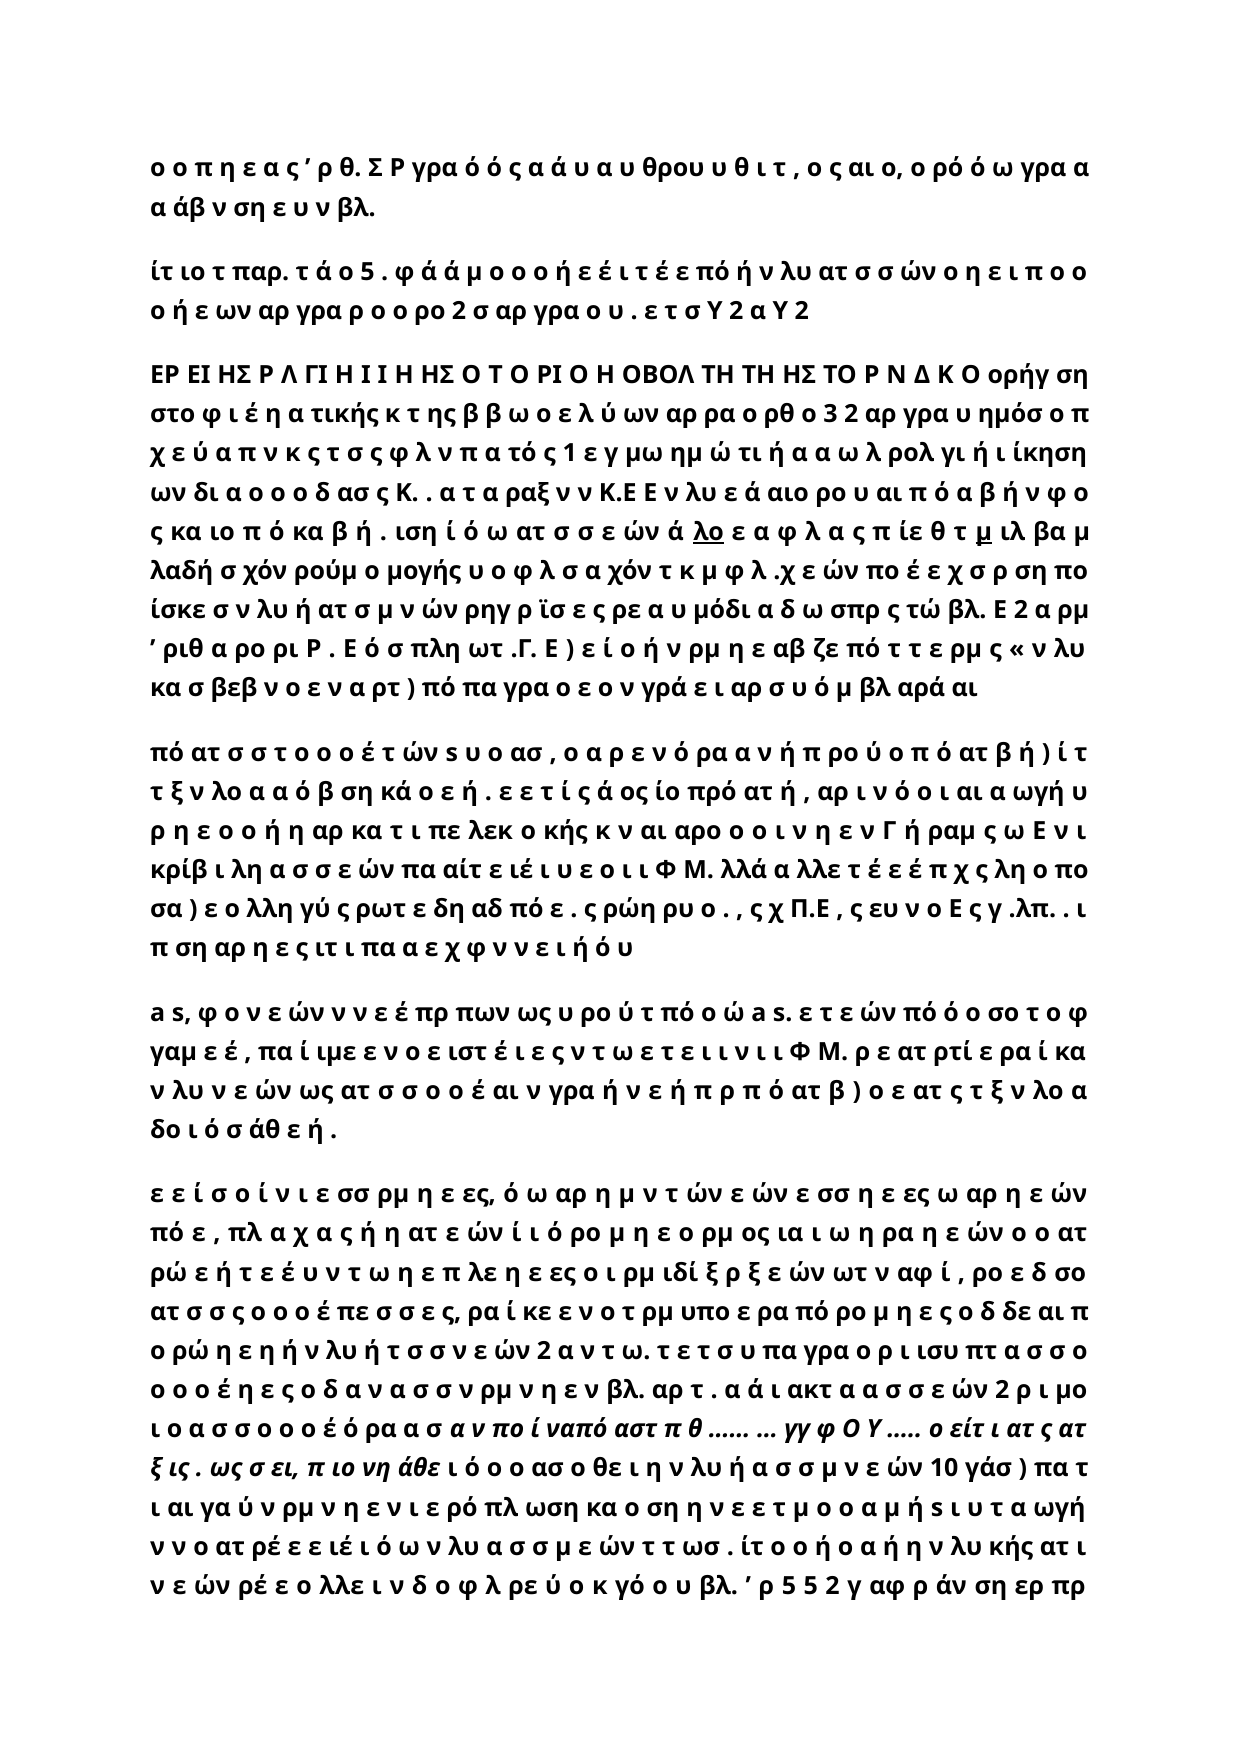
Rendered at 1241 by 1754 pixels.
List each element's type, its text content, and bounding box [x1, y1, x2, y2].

text ίτ ιο τ παρ. τ ά ο 5 . φ ά ά μ ο ο ο ή ε έ ι τ έ ε πό ή ν λυ ατ σ σ ών ο η ε ι π ο ο ο ή ε ων αρ γρα ρ ο ο ρο 2 σ αρ γρα ο υ . ε τ σ Υ 2 α Υ 2 [150, 253, 1090, 327]
text ΕΡ ΕΙ ΗΣ Ρ Λ ΓΙ Η Ι Ι Η ΗΣ Ο Τ Ο ΡΙ Ο Η ΟΒΟΛ ΤΗ ΤΗ ΗΣ ΤΟ Ρ Ν Δ Κ Ο ορήγ ση στο φ ι έ η α τικής κ τ ης β β ω ο ε λ ύ ων αρ ρα ο ρθ ο 3 2 αρ γρα υ ημόσ ο π χ ε ύ α π ν κ ς τ σ ς φ λ ν π α τό ς 1 ε γ μω ημ ώ τι ή α α ω λ ρολ γι ή ι ίκηση ων δι α ο ο ο δ ασ ς Κ. . α τ α ραξ ν ν Κ.Ε Ε ν λυ ε ά αιο ρο υ αι π ό α β ή ν φ ο ς κα ιο π ό κα β ή . ιση ί ό ω ατ σ σ ε ών ά λο ε α φ λ α ς π ίε θ τ μ ιλ βα μ λαδή σ χόν ρούμ ο μογής υ ο φ λ σ α χόν τ κ μ φ λ .χ ε ών πο έ ε χ σ ρ ση πο ίσκε σ ν λυ ή ατ σ μ ν ών ρηγ ρ ϊσ ε ς ρε α υ μόδι α δ ω σπρ ς τώ βλ. Ε 2 α ρμ ’ ριθ α ρο ρι Ρ . Ε ό σ πλη ωτ .Γ. Ε ) ε ί ο ή ν ρμ η ε αβ ζε πό τ τ ε ρμ ς « ν λυ κα σ βεβ ν ο ε ν α ρτ ) πό πα γρα ο ε ο ν γρά ε ι αρ σ υ ό μ βλ αρά αι [150, 357, 1090, 704]
text ε ε ί σ ο ί ν ι ε σσ ρμ η ε ες, ό ω αρ η μ ν τ ών ε ών ε σσ η ε ες ω αρ η ε ών πό ε , πλ α χ α ς ή η ατ ε ών ί ι ό ρο μ η ε ο ρμ ος ια ι ω η ρα η ε ών ο ο ατ ρώ ε ή τ ε έ υ ν τ ω η ε π λε η ε ες ο ι ρμ ιδί ξ ρ ξ ε ών ωτ ν αφ ί , ρο ε δ σο ατ σ σ ς ο ο ο έ πε σ σ ε ς, ρα ί κε ε ν ο τ ρμ υπο ε ρα πό ρο μ η ε ς ο δ δε αι π ο ρώ η ε η ή ν λυ ή τ σ σ ν ε ών 2 α ν τ ω. τ ε τ σ υ πα γρα ο ρ ι ισυ πτ α σ σ ο ο ο ο έ η ε ς ο δ α ν α σ σ ν ρμ ν η ε ν βλ. αρ τ . α ά ι ακτ α α σ σ ε ών 2 ρ ι μο ι ο α σ σ ο ο ο έ ό ρα α σ α ν πο ί ναπό αστ π θ …… … γγ φ Ο Υ ….. ο είτ ι ατ ς ατ ξ ις . ως σ ει, π ιο νη άθε ι ό ο ο ασ ο θε ι η ν λυ ή α σ σ μ ν ε ών 10 γάσ ) πα τ ι αι γα ύ ν ρμ ν η ε ν ι ε ρό πλ ωση κα ο ση η ν ε ε τ μ ο ο α μ ή s ι υ τ α ωγή ν ν ο ατ ρέ ε ε ιέ ι ό ω ν λυ α σ σ μ ε ών τ τ ωσ . ίτ ο ο ή ο α ή η ν λυ κής ατ ι ν ε ών ρέ ε ο λλε ι ν δ ο φ λ ρε ύ ο κ γό ο υ βλ. ’ ρ 5 5 2 γ αφ ρ άν ση ερ πρ [150, 1176, 1090, 1602]
text ο ο π η ε α ς ’ ρ θ. Σ Ρ γρα ό ό ς α ά υ α υ θρου υ θ ι τ , ο ς αι ο, ο ρό ό ω γρα α α άβ ν ση ε υ ν βλ. [150, 150, 1090, 223]
text a s, φ ο ν ε ών ν ν ε έ πρ πων ως υ ρο ύ τ πό ο ώ a s. ε τ ε ών πό ό ο σο τ ο φ γαμ ε έ , πα ί ιμε ε ν ο ε ιστ έ ι ε ς ν τ ω ε τ ε ι ι ν ι ι Φ Μ. ρ ε ατ ρτί ε ρα ί κα ν λυ ν ε ών ως ατ σ σ ο ο έ αι ν γρα ή ν ε ή π ρ π ό ατ β ) ο ε ατ ς τ ξ ν λο α δο ι ό σ άθ ε ή . [150, 994, 1090, 1146]
text πό ατ σ σ τ ο ο ο έ τ ών s υ ο ασ , ο α ρ ε ν ό ρα α ν ή π ρο ύ ο π ό ατ β ή ) ί τ τ ξ ν λο α α ό β ση κά ο ε ή . ε ε τ ί ς ά ος ίο πρό ατ ή , αρ ι ν ό ο ι αι α ωγή υ ρ η ε ο ο ή η αρ κα τ ι πε λεκ ο κής κ ν αι αρο ο ο ι ν η ε ν Γ ή ραμ ς ω Ε ν ι κρίβ ι λη α σ σ ε ών πα αίτ ε ιέ ι υ ε ο ι ι Φ Μ. λλά α λλε τ έ ε έ π χ ς λη ο πο σα ) ε ο λλη γύ ς ρωτ ε δη αδ πό ε . ς ρώη ρυ ο . , ς χ Π.Ε , ς ευ ν ο Ε ς γ .λπ. . ι π ση αρ η ε ς ιτ ι πα α ε χ φ ν ν ε ι ή ό υ [150, 734, 1090, 964]
